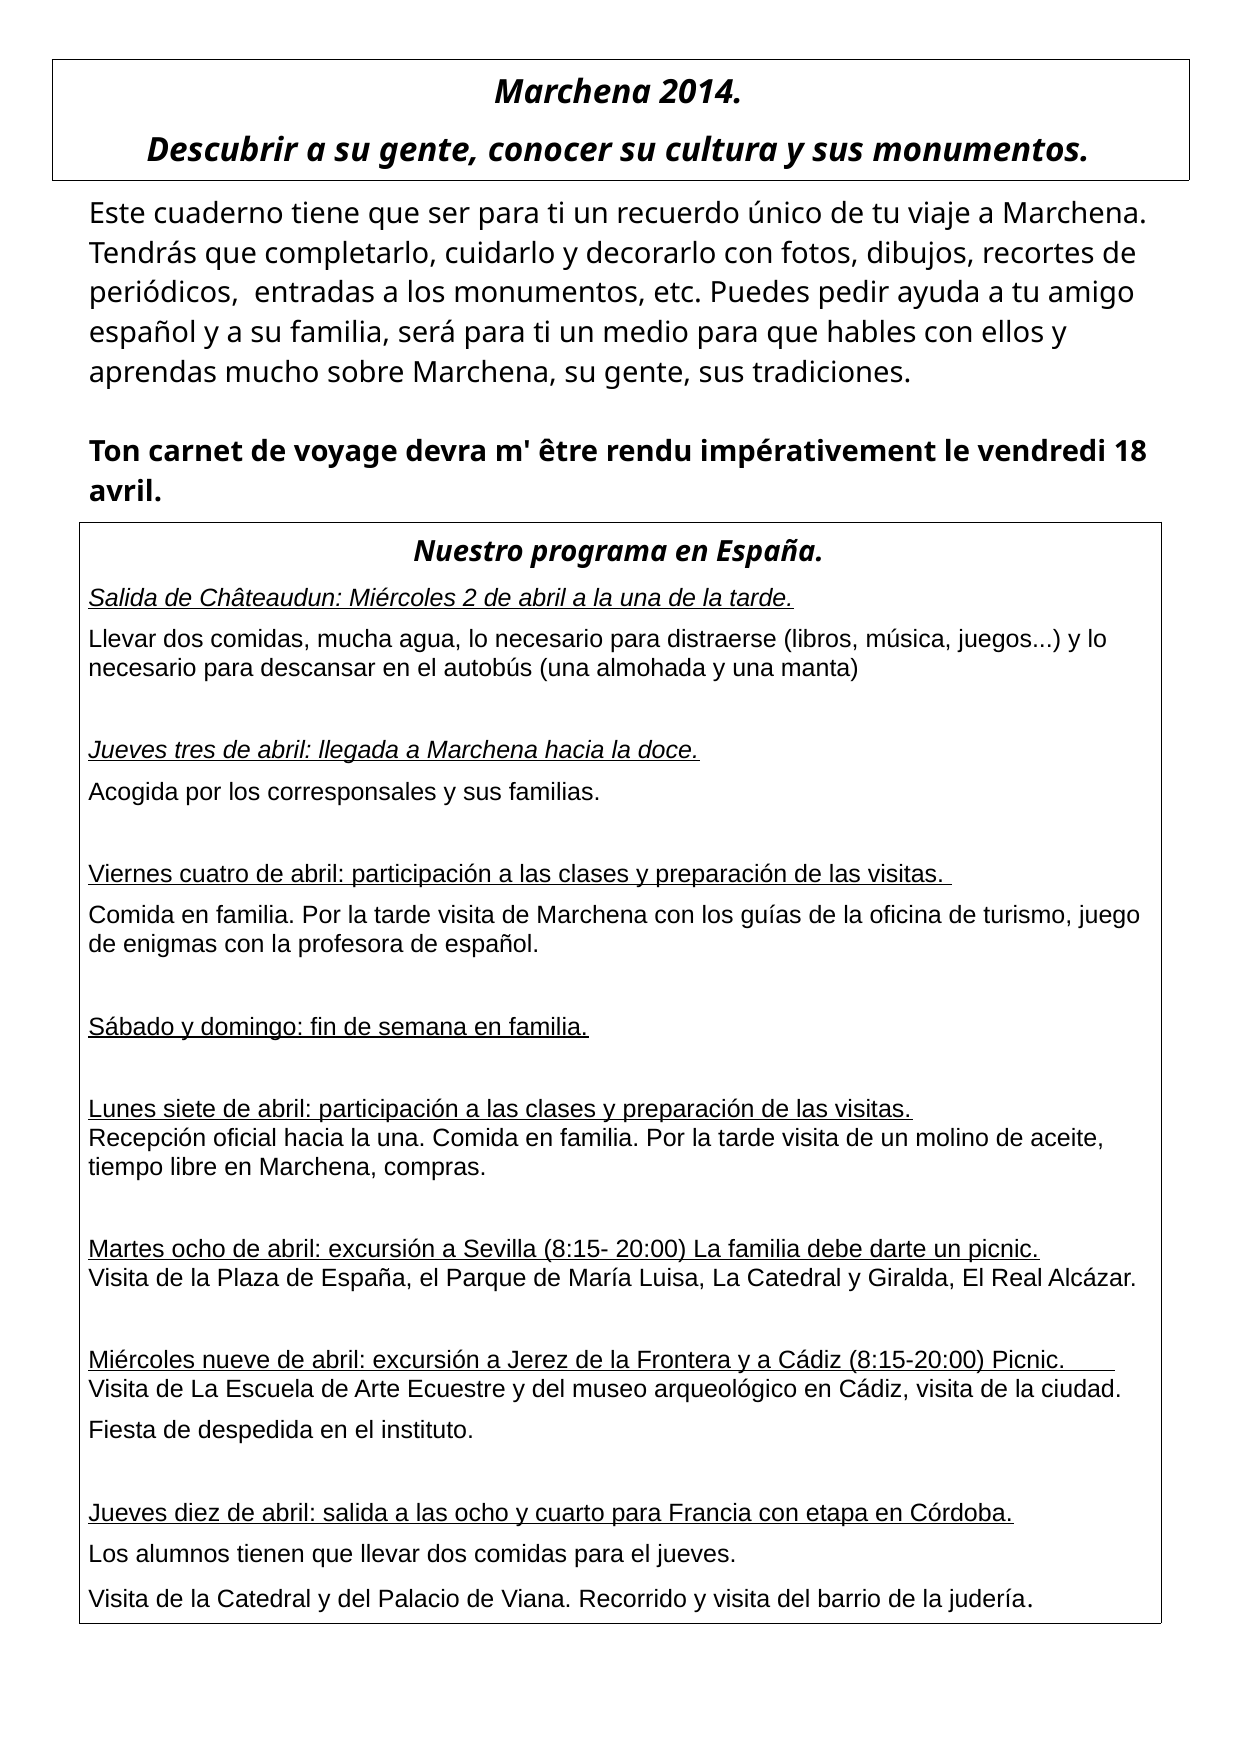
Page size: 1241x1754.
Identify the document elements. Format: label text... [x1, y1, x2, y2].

text Visita de la Catedral y del Palacio de Viana. Recorrido y visita del barrio de la judería. [88, 1580, 1152, 1614]
text Fiesta de despedida en el instituto. [88, 1415, 1152, 1444]
text Miércoles nueve de abril: excursión a Jerez de la Frontera y a Cádiz (8:15-20:00) Picnic. Visita de La Escuela de Arte Ecuestre y del museo arqueológico en Cádiz, visita de la ciudad. [88, 1345, 1152, 1403]
text Este cuaderno tiene que ser para ti un recuerdo único de tu viaje a Marchena. [88, 181, 1152, 232]
text [53, 60, 1189, 180]
text Martes ocho de abril: excursión a Sevilla (8:15- 20:00) La familia debe darte un picnic. Visita de la Plaza de España, el Parque de María Luisa, La Catedral y Giralda, El Real Alcázar. [88, 1234, 1152, 1291]
text Nuestro programa en España. [88, 531, 1152, 570]
text Ton carnet de voyage devra m' être rendu impérativement le vendredi 18 avril. [88, 430, 1152, 510]
text Tendrás que completarlo, cuidarlo y decorarlo con fotos, dibujos, recortes de periódicos, entradas a los monumentos, etc. Puedes pedir ayuda a tu amigo español y a su familia, será para ti un medio para que hables con ellos y aprendas mucho sobre Marchena, su gente, sus tradiciones. [88, 232, 1152, 391]
text Los alumnos tienen que llevar dos comidas para el jueves. [88, 1539, 1152, 1568]
text Salida de Châteaudun: Miércoles 2 de abril a la una de la tarde. [88, 583, 1152, 611]
text Comida en familia. Por la tarde visita de Marchena con los guías de la oficina de turismo, juego de enigmas con la profesora de español. [88, 900, 1152, 958]
text Lunes siete de abril: participación a las clases y preparación de las visitas. Recepción oficial hacia la una. Comida en familia. Por la tarde visita de un molino de aceite, tiempo libre en Marchena, compras. [88, 1094, 1152, 1180]
text Jueves tres de abril: llegada a Marchena hacia la doce. [88, 735, 1152, 764]
text Acogida por los corresponsales y sus familias. [88, 776, 1152, 805]
text Marchena 2014. [61, 68, 1180, 113]
text Jueves diez de abril: salida a las ocho y cuarto para Francia con etapa en Córdoba. [88, 1498, 1152, 1526]
text Viernes cuatro de abril: participación a las clases y preparación de las visitas. [88, 859, 1152, 888]
text Llevar dos comidas, mucha agua, lo necesario para distraerse (libros, música, juegos...) y lo necesario para descansar en el autobús (una almohada y una manta) [88, 624, 1152, 681]
text Descubrir a su gente, conocer su cultura y sus monumentos. [61, 126, 1180, 171]
text Sábado y domingo: fin de semana en familia. [88, 1011, 1152, 1040]
